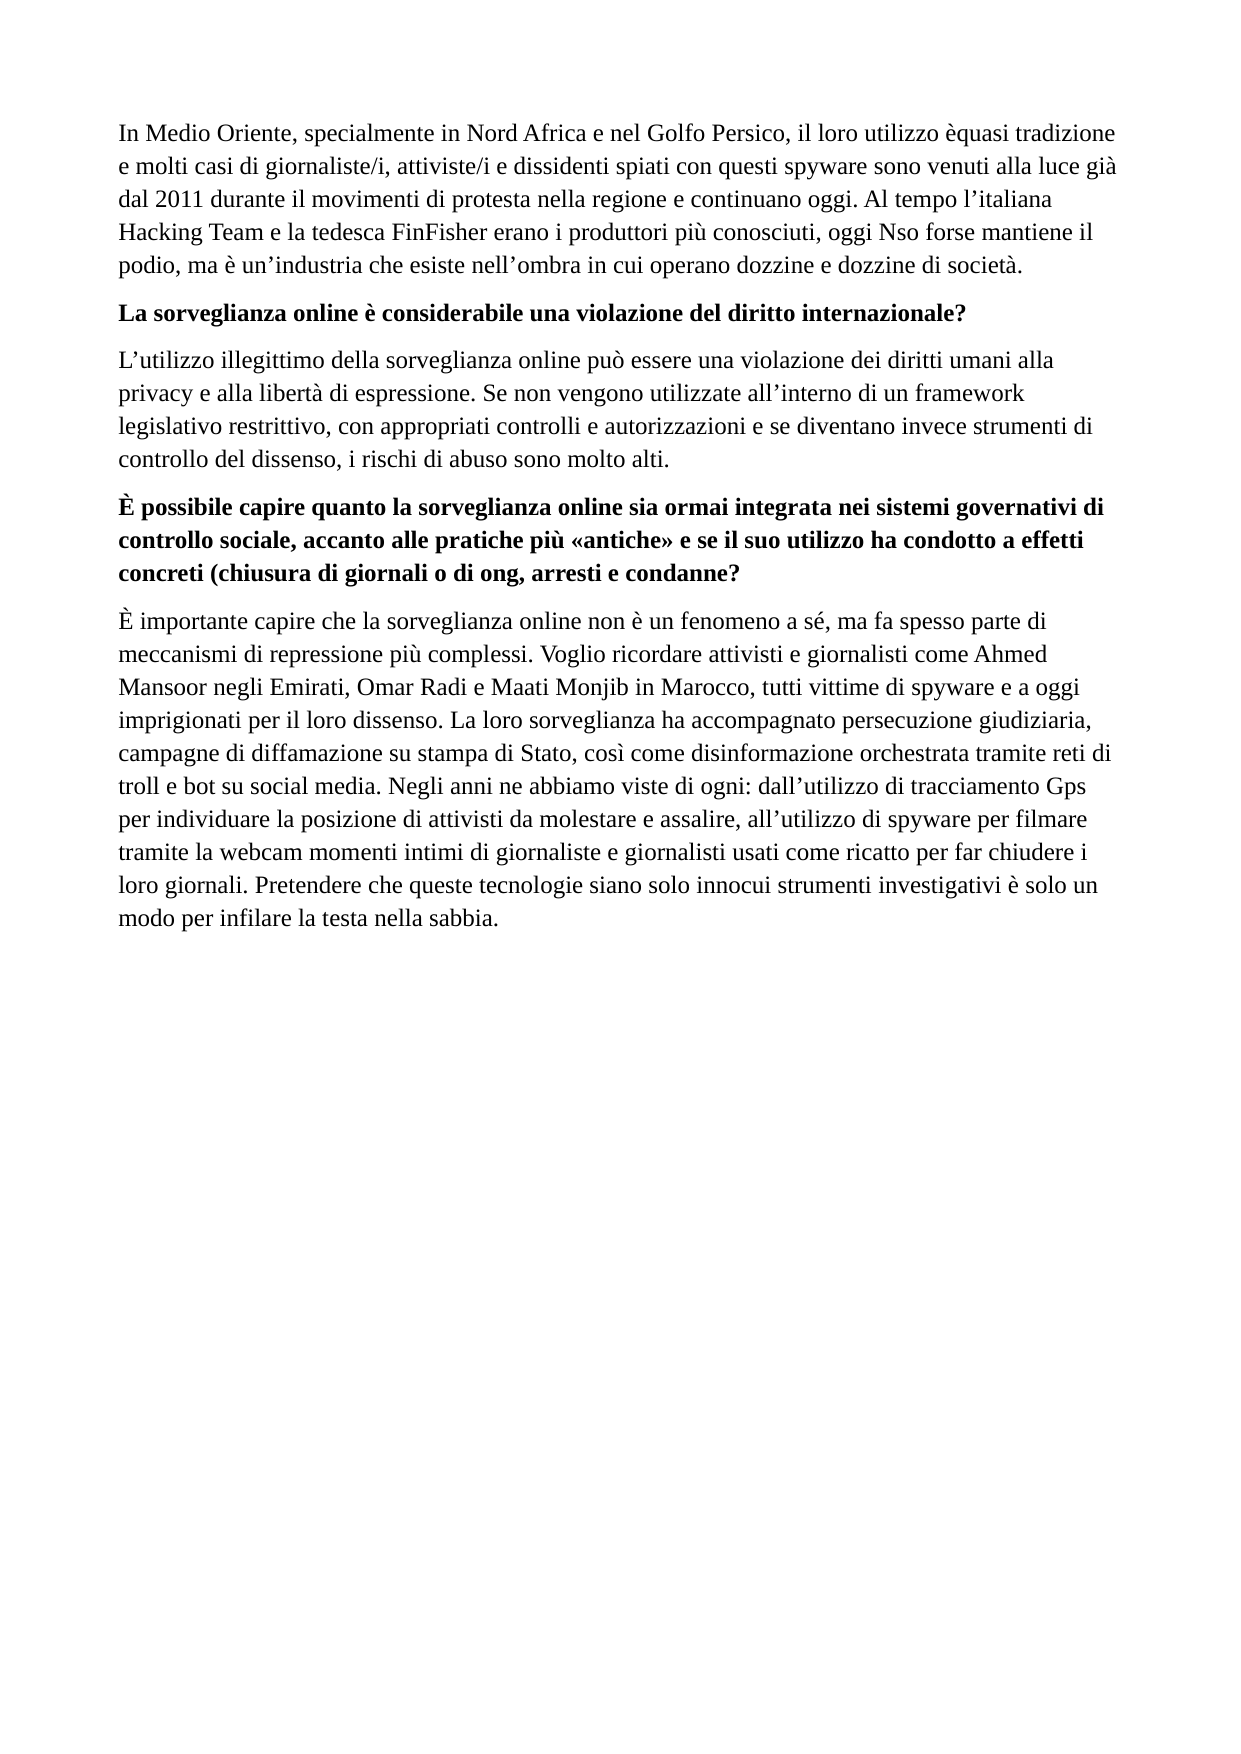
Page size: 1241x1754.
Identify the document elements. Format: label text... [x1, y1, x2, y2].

text In Medio Oriente, specialmente in Nord Africa e nel Golfo Persico, il loro utilizzo èquasi tradizione e molti casi di giornaliste/i, attiviste/i e dissidenti spiati con questi spyware sono venuti alla luce già dal 2011 durante il movimenti di protesta nella regione e continuano oggi. Al tempo l’italiana Hacking Team e la tedesca FinFisher erano i produttori più conosciuti, oggi Nso forse mantiene il podio, ma è un’industria che esiste nell’ombra in cui operano dozzine e dozzine di società. [118, 118, 1122, 279]
text L’utilizzo illegittimo della sorveglianza online può essere una violazione dei diritti umani alla privacy e alla libertà di espressione. Se non vengono utilizzate all’interno di un framework legislativo restrittivo, con appropriati controlli e autorizzazioni e se diventano invece strumenti di controllo del dissenso, i rischi di abuso sono molto alti. [118, 345, 1122, 473]
text È importante capire che la sorveglianza online non è un fenomeno a sé, ma fa spesso parte di meccanismi di repressione più complessi. Voglio ricordare attivisti e giornalisti come Ahmed Mansoor negli Emirati, Omar Radi e Maati Monjib in Marocco, tutti vittime di spyware e a oggi imprigionati per il loro dissenso. La loro sorveglianza ha accompagnato persecuzione giudiziaria, campagne di diffamazione su stampa di Stato, così come disinformazione orchestrata tramite reti di troll e bot su social media. Negli anni ne abbiamo viste di ogni: dall’utilizzo di tracciamento Gps per individuare la posizione di attivisti da molestare e assalire, all’utilizzo di spyware per filmare tramite la webcam momenti intimi di giornaliste e giornalisti usati come ricatto per far chiudere i loro giornali. Pretendere che queste tecnologie siano solo innocui strumenti investigativi è solo un modo per infilare la testa nella sabbia. [118, 606, 1122, 932]
text È possibile capire quanto la sorveglianza online sia ormai integrata nei sistemi governativi di controllo sociale, accanto alle pratiche più «antiche» e se il suo utilizzo ha condotto a effetti concreti (chiusura di giornali o di ong, arresti e condanne? [118, 492, 1122, 587]
text La sorveglianza online è considerabile una violazione del diritto internazionale? [118, 298, 1122, 327]
